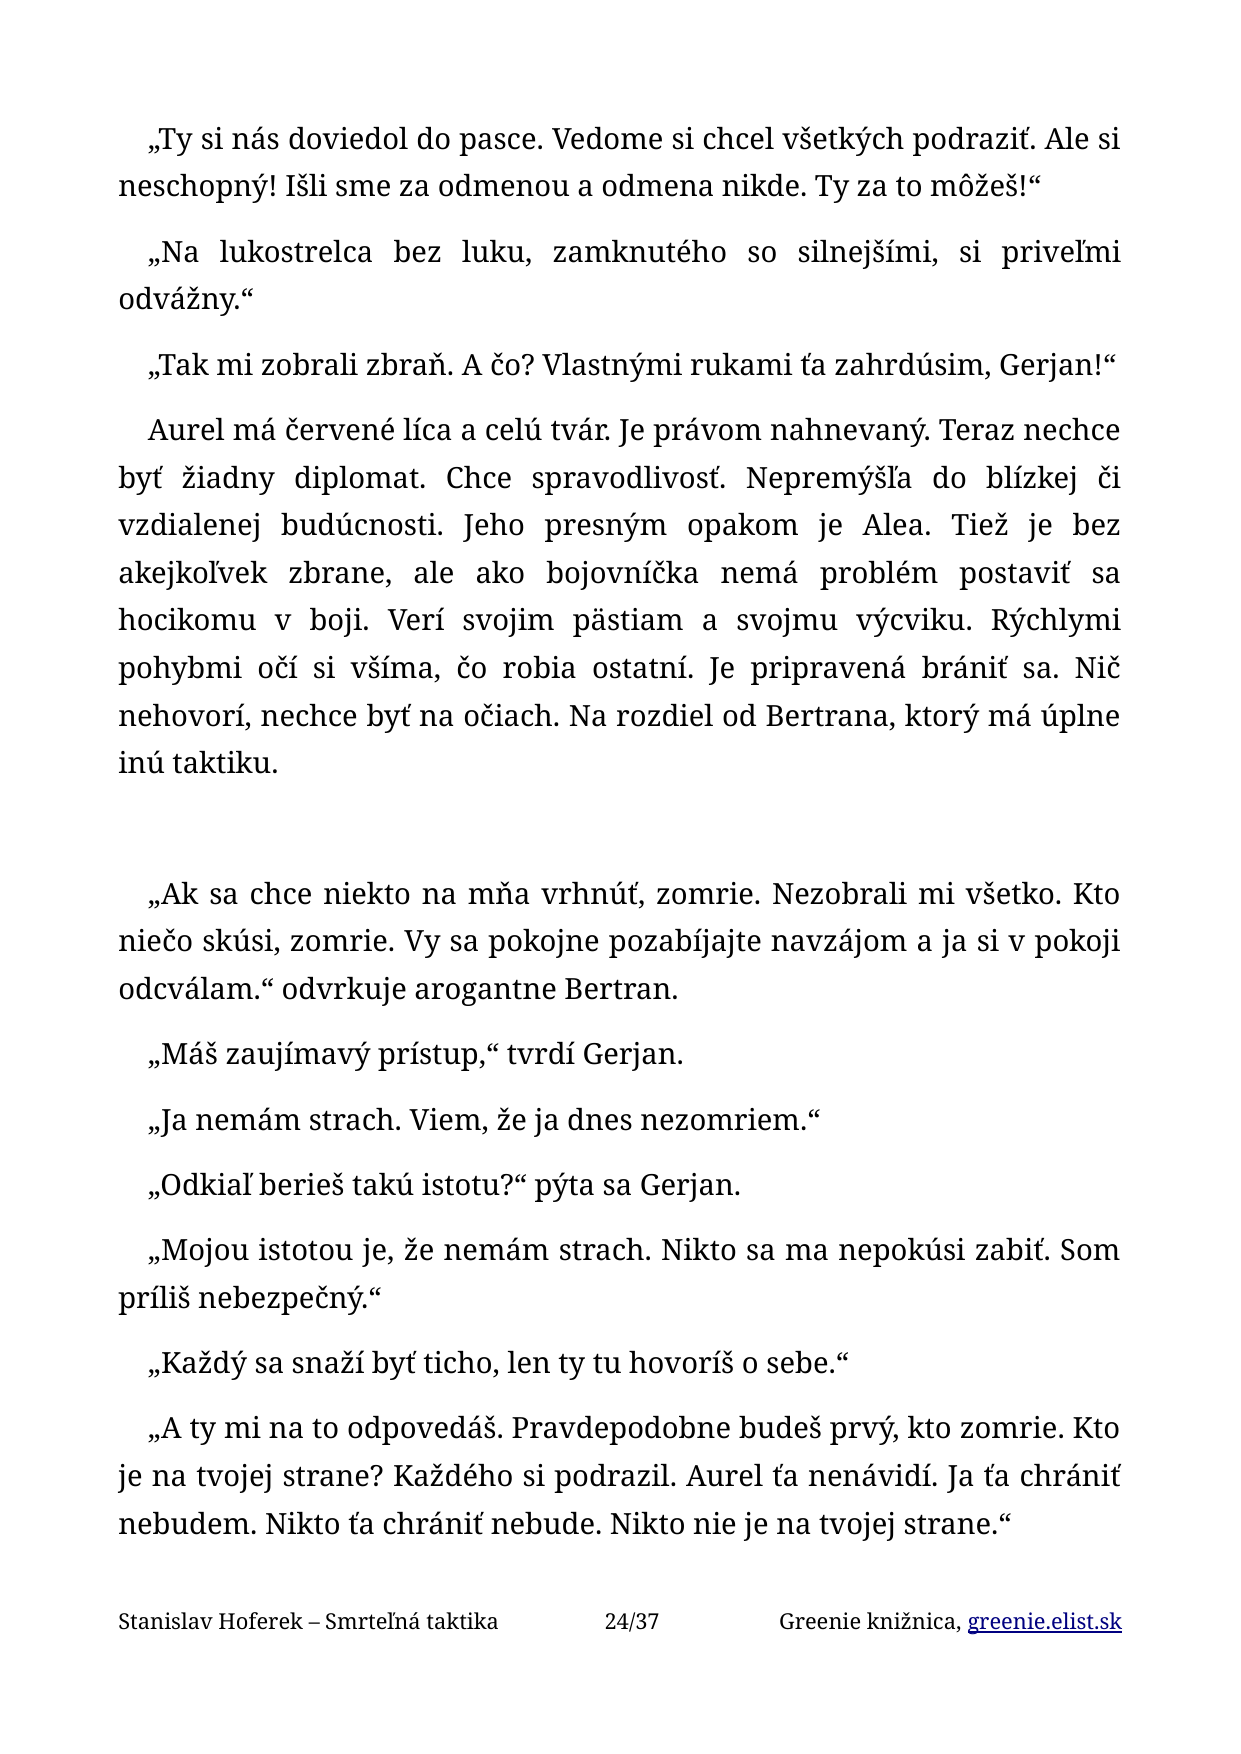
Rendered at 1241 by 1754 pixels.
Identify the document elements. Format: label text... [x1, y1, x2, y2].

text „Máš zaujímavý prístup,“ tvrdí Gerjan. [118, 1034, 1122, 1073]
text „Ja nemám strach. Viem, že ja dnes nezomriem.“ [118, 1099, 1122, 1139]
text Aurel má červené líca a celú tvár. Je právom nahnevaný. Teraz nechce byť žiadny diplomat. Chce spravodlivosť. Nepremýšľa do blízkej či vzdialenej budúcnosti. Jeho presným opakom je Alea. Tiež je bez akejkoľvek zbrane, ale ako bojovníčka nemá problém postaviť sa hocikomu v boji. Verí svojim pästiam a svojmu výcviku. Rýchlymi pohybmi očí si všíma, čo robia ostatní. Je pripravená brániť sa. Nič nehovorí, nechce byť na očiach. Na rozdiel od Bertrana, ktorý má úplne inú taktiku. [118, 409, 1122, 782]
text „Ty si nás doviedol do pasce. Vedome si chcel všetkých podraziť. Ale si neschopný! Išli sme za odmenou a odmena nikde. Ty za to môžeš!“ [118, 118, 1122, 205]
text „Každý sa snaží byť ticho, len ty tu hovoríš o sebe.“ [118, 1342, 1122, 1382]
text „Odkiaľ berieš takú istotu?“ pýta sa Gerjan. [118, 1164, 1122, 1204]
text „Tak mi zobrali zbraň. A čo? Vlastnými rukami ťa zahrdúsim, Gerjan!“ [118, 344, 1122, 384]
text „Ak sa chce niekto na mňa vrhnúť, zomrie. Nezobrali mi všetko. Kto niečo skúsi, zomrie. Vy sa pokojne pozabíjajte navzájom a ja si v pokoji odcválam.“ odvrkuje arogantne Bertran. [118, 873, 1122, 1008]
text „Na lukostrelca bez luku, zamknutého so silnejšími, si priveľmi odvážny.“ [118, 231, 1122, 318]
text „A ty mi na to odpovedáš. Pravdepodobne budeš prvý, kto zomrie. Kto je na tvojej strane? Každého si podrazil. Aurel ťa nenávidí. Ja ťa chrániť nebudem. Nikto ťa chrániť nebude. Nikto nie je na tvojej strane.“ [118, 1408, 1122, 1543]
text „Mojou istotou je, že nemám strach. Nikto sa ma nepokúsi zabiť. Som príliš nebezpečný.“ [118, 1229, 1122, 1317]
